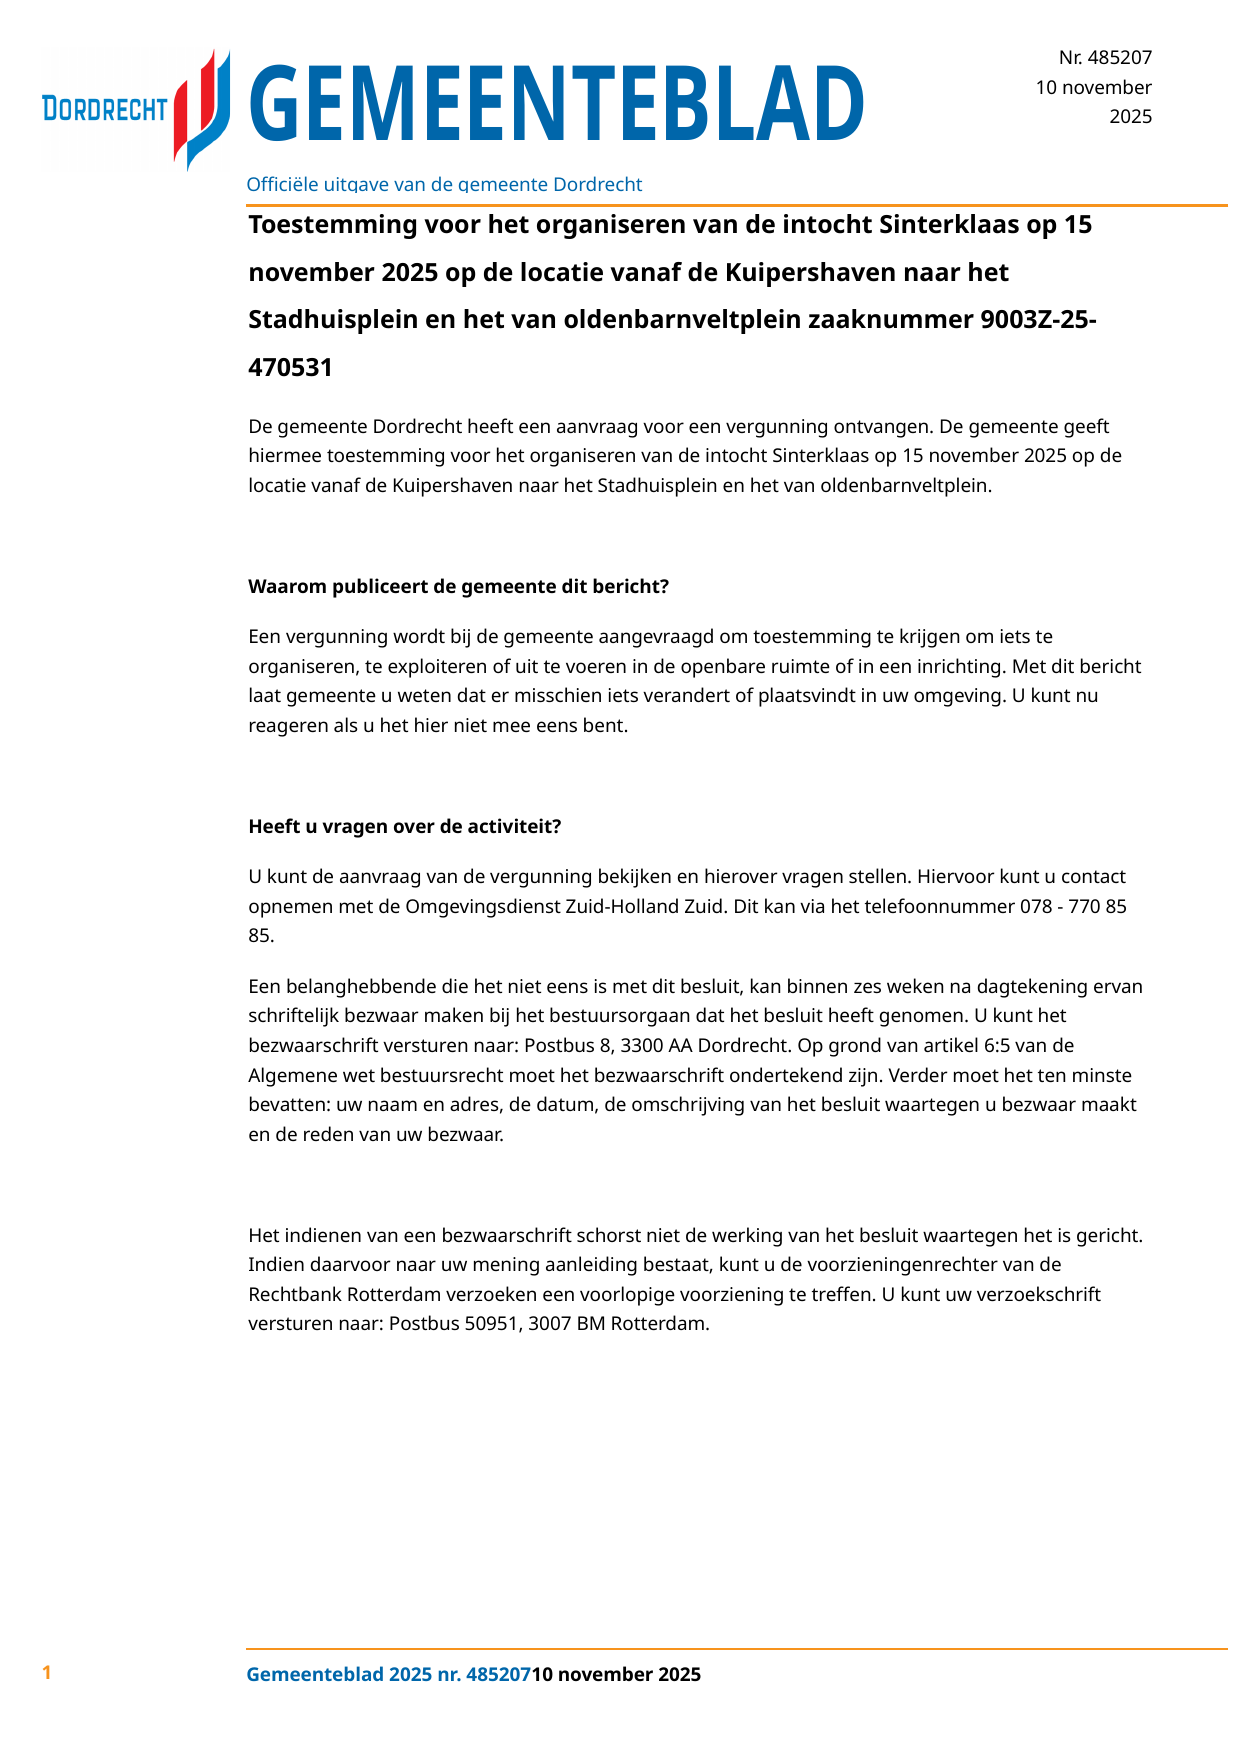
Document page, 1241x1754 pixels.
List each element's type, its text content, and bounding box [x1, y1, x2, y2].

text Het indienen van een bezwaarschrift schorst niet de werking van het besluit waartegen het is gericht. Indien daarvoor naar uw mening aanleiding bestaat, kunt u de voorzieningenrechter van de Rechtbank Rotterdam verzoeken een voorlopige voorziening te treffen. U kunt uw verzoekschrift versturen naar: Postbus 50951, 3007 BM Rotterdam. [248, 1222, 1152, 1336]
text Een belanghebbende die het niet eens is met dit besluit, kan binnen zes weken na dagtekening ervan schriftelijk bezwaar maken bij het bestuursorgaan dat het besluit heeft genomen. U kunt het bezwaarschrift versturen naar: Postbus 8, 3300 AA Dordrecht. Op grond van artikel 6:5 van de Algemene wet bestuursrecht moet het bezwaarschrift ondertekend zijn. Verder moet het ten minste bevatten: uw naam en adres, de datum, de omschrijving van het besluit waartegen u bezwaar maakt en de reden van uw bezwaar. [248, 973, 1152, 1147]
text Heeft u vragen over de activiteit? [248, 813, 1152, 839]
picture [41, 47, 231, 172]
text Waarom publiceert de gemeente dit bericht? [248, 573, 1152, 599]
text Een vergunning wordt bij de gemeente aangevraagd om toestemming te krijgen om iets te organiseren, te exploiteren of uit te voeren in de openbare ruimte of in een inrichting. Met dit bericht laat gemeente u weten dat er misschien iets verandert of plaatsvindt in uw omgeving. U kunt nu reageren als u het hier niet mee eens bent. [248, 623, 1152, 738]
text De gemeente Dordrecht heeft een aanvraag voor een vergunning ontvangen. De gemeente geeft hiermee toestemming voor het organiseren van de intocht Sinterklaas op 15 november 2025 op de locatie vanaf de Kuipershaven naar het Stadhuisplein en het van oldenbarnveltplein. [248, 413, 1152, 498]
text Toestemming voor het organiseren van de intocht Sinterklaas op 15 november 2025 op de locatie vanaf de Kuipershaven naar het Stadhuisplein en het van oldenbarnveltplein zaaknummer 9003Z-25-470531 [248, 207, 1152, 384]
text U kunt de aanvraag van de vergunning bekijken en hierover vragen stellen. Hiervoor kunt u contact opnemen met de Omgevingsdienst Zuid-Holland Zuid. Dit kan via het telefoonnummer 078 - 770 85 85. [248, 863, 1152, 948]
